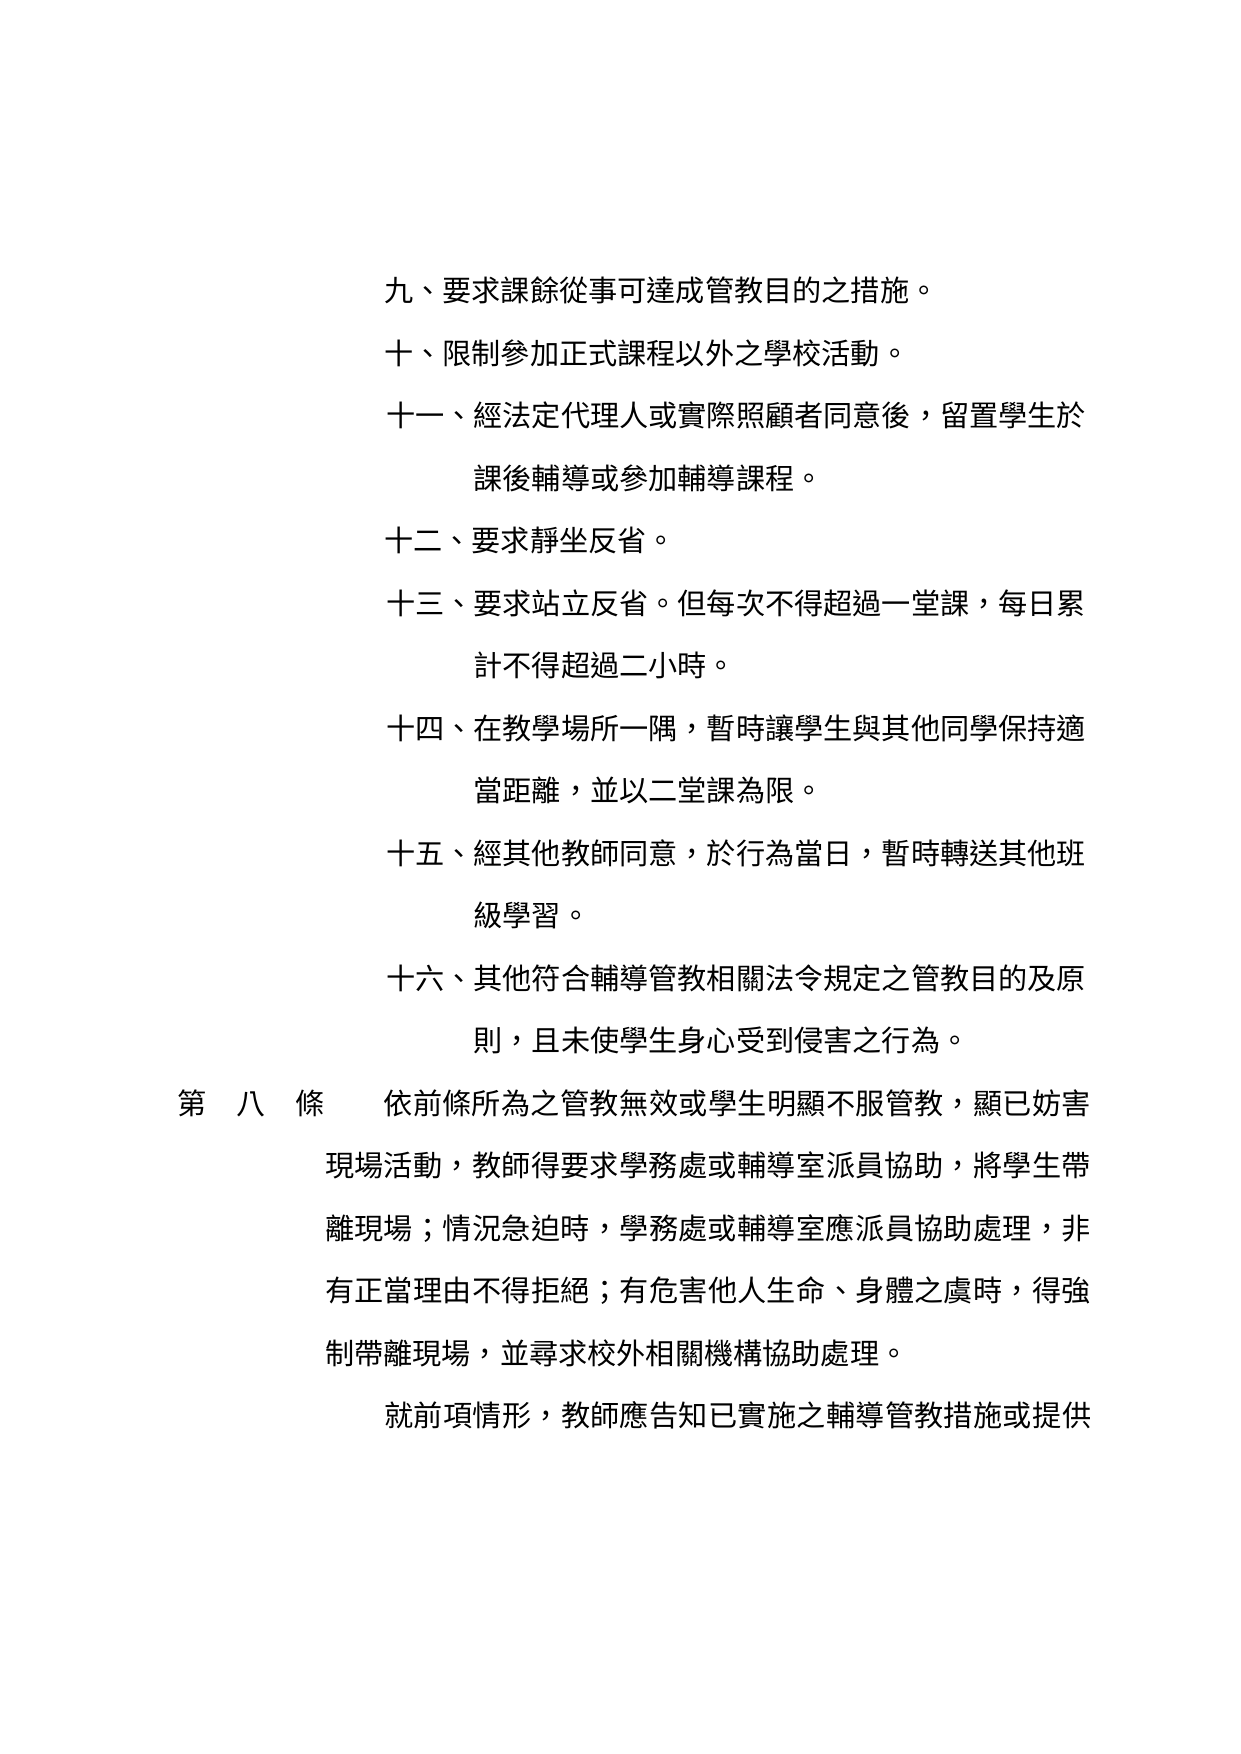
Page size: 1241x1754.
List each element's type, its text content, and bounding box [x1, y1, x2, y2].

text 十三、要求站立反省。但每次不得超過一堂課，每日累計不得超過二小時。 [386, 560, 1092, 685]
text 十二、要求靜坐反省。 [384, 497, 1092, 560]
text 十一、經法定代理人或實際照顧者同意後，留置學生於課後輔導或參加輔導課程。 [386, 372, 1092, 497]
text 十五、經其他教師同意，於行為當日，暫時轉送其他班級學習。 [386, 810, 1092, 935]
text 十六、其他符合輔導管教相關法令規定之管教目的及原則，且未使學生身心受到侵害之行為。 [386, 935, 1092, 1060]
text 十四、在教學場所一隅，暫時讓學生與其他同學保持適當距離，並以二堂課為限。 [386, 685, 1092, 810]
text 第 八 條 依前條所為之管教無效或學生明顯不服管教，顯已妨害現場活動，教師得要求學務處或輔導室派員協助，將學生帶離現場；情況急迫時，學務處或輔導室應派員協助處理，非有正當理由不得拒絕；有危害他人生命、身體之虞時，得強制帶離現場，並尋求校外相關機構協助處理。 [177, 1060, 1092, 1372]
text 就前項情形，教師應告知已實施之輔導管教措施或提供 [325, 1372, 1092, 1435]
text 九、要求課餘從事可達成管教目的之措施。 [384, 247, 1092, 310]
text 十、限制參加正式課程以外之學校活動。 [384, 310, 1092, 372]
